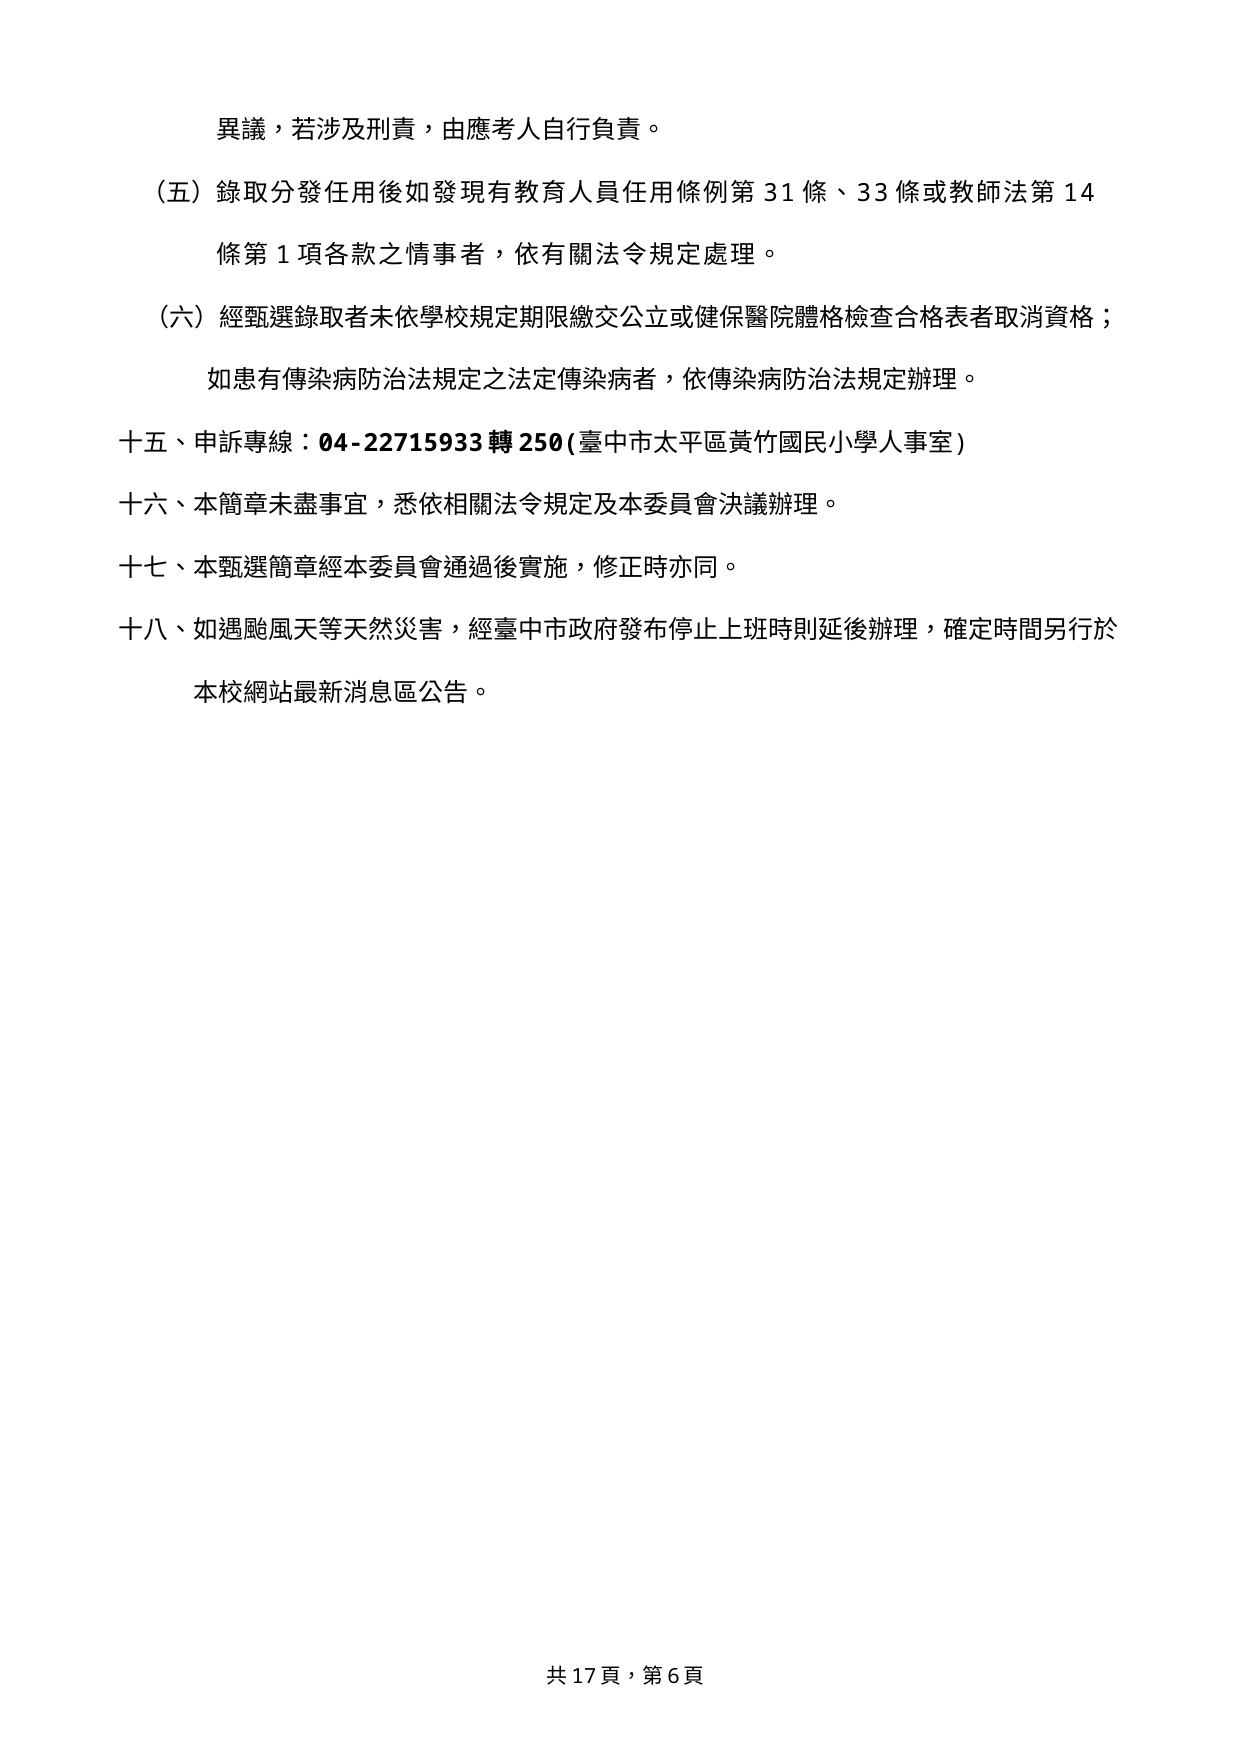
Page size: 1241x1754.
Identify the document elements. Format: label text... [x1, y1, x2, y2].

text 十八、如遇颱風天等天然災害，經臺中市政府發布停止上班時則延後辦理，確定時間另行於本校網站最新消息區公告。 [118, 586, 1122, 711]
text 十五、申訴專線：04-22715933轉250(臺中市太平區黃竹國民小學人事室) [118, 398, 1122, 461]
text （五）錄取分發任用後如發現有教育人員任用條例第31條、33條或教師法第14條第1項各款之情事者，依有關法令規定處理。 [141, 148, 1122, 273]
text 十七、本甄選簡章經本委員會通過後實施，修正時亦同。 [118, 523, 1122, 586]
text 十六、本簡章未盡事宜，悉依相關法令規定及本委員會決議辦理。 [118, 461, 1122, 523]
text （六）經甄選錄取者未依學校規定期限繳交公立或健保醫院體格檢查合格表者取消資格；如患有傳染病防治法規定之法定傳染病者，依傳染病防治法規定辦理。 [144, 273, 1122, 398]
text 異議，若涉及刑責，由應考人自行負責。 [141, 86, 1122, 148]
